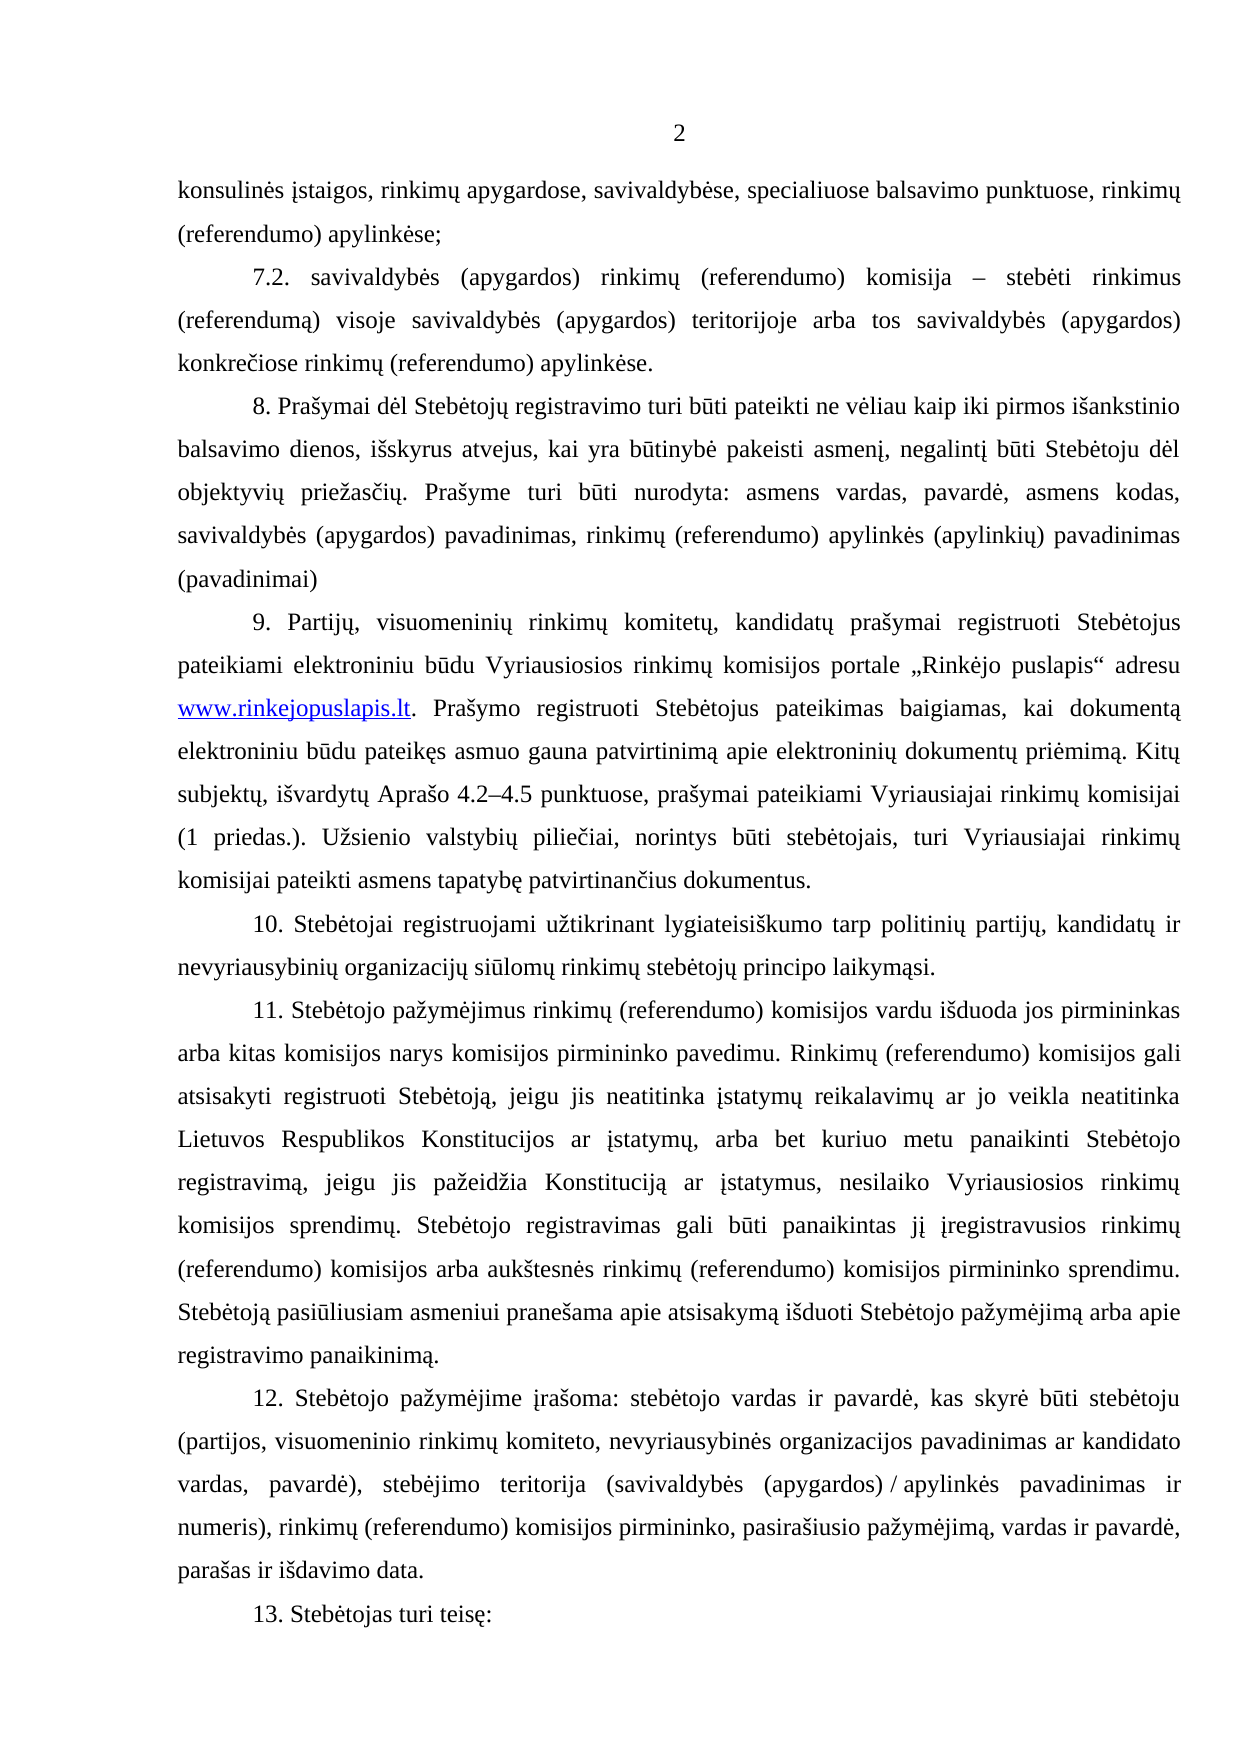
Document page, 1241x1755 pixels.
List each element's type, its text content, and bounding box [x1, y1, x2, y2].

text 8. Prašymai dėl Stebėtojų registravimo turi būti pateikti ne vėliau kaip iki pirmos išankstinio balsavimo dienos, išskyrus atvejus, kai yra būtinybė pakeisti asmenį, negalintį būti Stebėtoju dėl objektyvių priežasčių. Prašyme turi būti nurodyta: asmens vardas, pavardė, asmens kodas, savivaldybės (apygardos) pavadinimas, rinkimų (referendumo) apylinkės (apylinkių) pavadinimas (pavadinimai) [177, 391, 1181, 592]
text 10. Stebėtojai registruojami užtikrinant lygiateisiškumo tarp politinių partijų, kandidatų ir nevyriausybinių organizacijų siūlomų rinkimų stebėtojų principo laikymąsi. [177, 909, 1181, 981]
text 9. Partijų, visuomeninių rinkimų komitetų, kandidatų prašymai registruoti Stebėtojus pateikiami elektroniniu būdu Vyriausiosios rinkimų komisijos portale „Rinkėjo puslapis“ adresu www.rinkejopuslapis.lt. Prašymo registruoti Stebėtojus pateikimas baigiamas, kai dokumentą elektroniniu būdu pateikęs asmuo gauna patvirtinimą apie elektroninių dokumentų priėmimą. Kitų subjektų, išvardytų Aprašo 4.2–4.5 punktuose, prašymai pateikiami Vyriausiajai rinkimų komisijai (1 priedas.). Užsienio valstybių piliečiai, norintys būti stebėtojais, turi Vyriausiajai rinkimų komisijai pateikti asmens tapatybę patvirtinančius dokumentus. [177, 607, 1181, 894]
text 11. Stebėtojo pažymėjimus rinkimų (referendumo) komisijos vardu išduoda jos pirmininkas arba kitas komisijos narys komisijos pirmininko pavedimu. Rinkimų (referendumo) komisijos gali atsisakyti registruoti Stebėtoją, jeigu jis neatitinka įstatymų reikalavimų ar jo veikla neatitinka Lietuvos Respublikos Konstitucijos ar įstatymų, arba bet kuriuo metu panaikinti Stebėtojo registravimą, jeigu jis pažeidžia Konstituciją ar įstatymus, nesilaiko Vyriausiosios rinkimų komisijos sprendimų. Stebėtojo registravimas gali būti panaikintas jį įregistravusios rinkimų (referendumo) komisijos arba aukštesnės rinkimų (referendumo) komisijos pirmininko sprendimu. Stebėtoją pasiūliusiam asmeniui pranešama apie atsisakymą išduoti Stebėtojo pažymėjimą arba apie registravimo panaikinimą. [177, 995, 1181, 1369]
text konsulinės įstaigos, rinkimų apygardose, savivaldybėse, specialiuose balsavimo punktuose, rinkimų (referendumo) apylinkėse; [177, 176, 1181, 247]
text 12. Stebėtojo pažymėjime įrašoma: stebėtojo vardas ir pavardė, kas skyrė būti stebėtoju (partijos, visuomeninio rinkimų komiteto, nevyriausybinės organizacijos pavadinimas ar kandidato vardas, pavardė), stebėjimo teritorija (savivaldybės (apygardos) / apylinkės pavadinimas ir numeris), rinkimų (referendumo) komisijos pirmininko, pasirašiusio pažymėjimą, vardas ir pavardė, parašas ir išdavimo data. [177, 1383, 1181, 1584]
text 13. Stebėtojas turi teisę: [177, 1599, 1181, 1627]
text 7.2. savivaldybės (apygardos) rinkimų (referendumo) komisija – stebėti rinkimus (referendumą) visoje savivaldybės (apygardos) teritorijoje arba tos savivaldybės (apygardos) konkrečiose rinkimų (referendumo) apylinkėse. [177, 262, 1181, 377]
